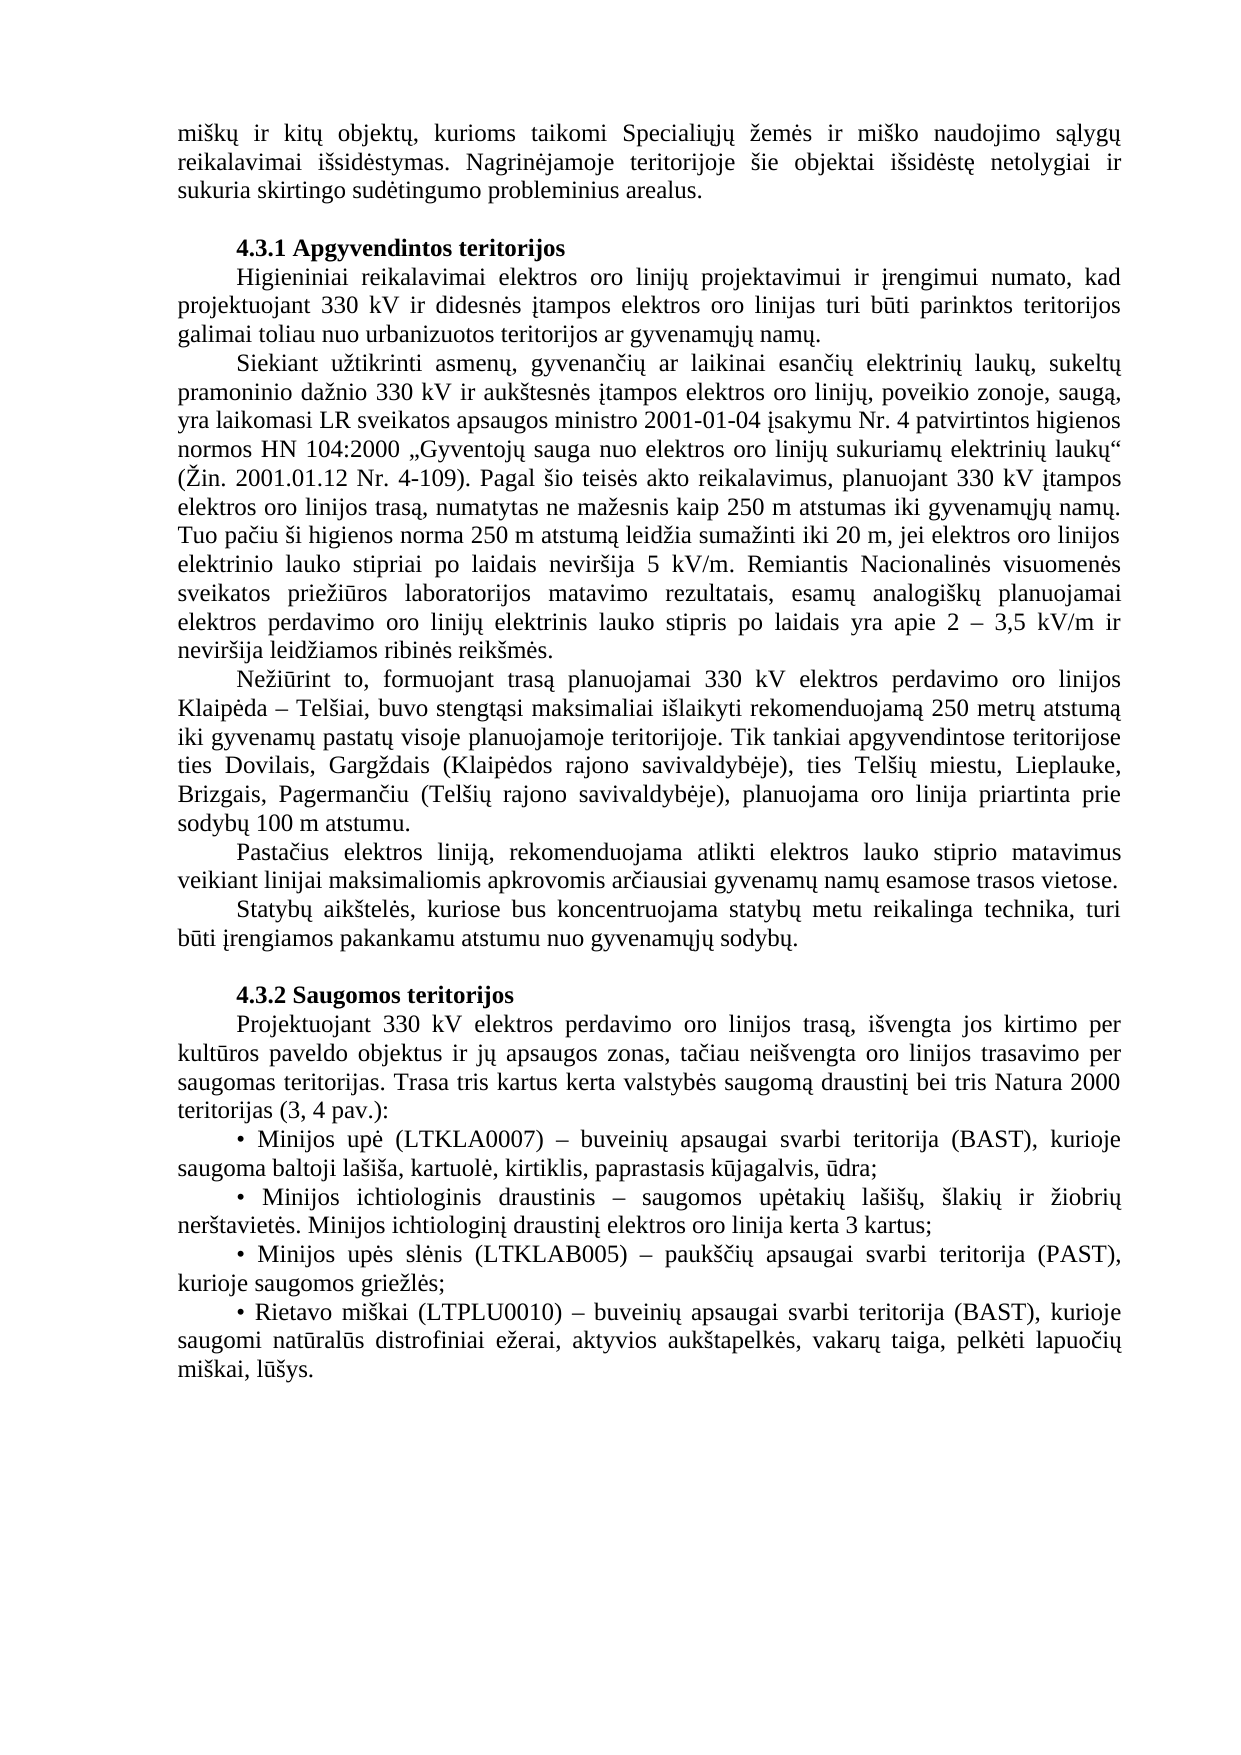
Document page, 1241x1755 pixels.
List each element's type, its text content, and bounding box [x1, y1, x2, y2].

text • Minijos ichtiologinis draustinis – saugomos upėtakių lašišų, šlakių ir žiobrių nerštavietės. Minijos ichtiologinį draustinį elektros oro linija kerta 3 kartus; [177, 1182, 1122, 1239]
text Higieniniai reikalavimai elektros oro linijų projektavimui ir įrengimui numato, kad projektuojant 330 kV ir didesnės įtampos elektros oro linijas turi būti parinktos teritorijos galimai toliau nuo urbanizuotos teritorijos ar gyvenamųjų namų. [177, 262, 1122, 348]
text Statybų aikštelės, kuriose bus koncentruojama statybų metu reikalinga technika, turi būti įrengiamos pakankamu atstumu nuo gyvenamųjų sodybų. [177, 894, 1122, 952]
text • Minijos upės slėnis (LTKLAB005) – paukščių apsaugai svarbi teritorija (PAST), kurioje saugomos griežlės; [177, 1239, 1122, 1297]
text Projektuojant 330 kV elektros perdavimo oro linijos trasą, išvengta jos kirtimo per kultūros paveldo objektus ir jų apsaugos zonas, tačiau neišvengta oro linijos trasavimo per saugomas teritorijas. Trasa tris kartus kerta valstybės saugomą draustinį bei tris Natura 2000 teritorijas (3, 4 pav.): [177, 1009, 1122, 1124]
text • Rietavo miškai (LTPLU0010) – buveinių apsaugai svarbi teritorija (BAST), kurioje saugomi natūralūs distrofiniai ežerai, aktyvios aukštapelkės, vakarų taiga, pelkėti lapuočių miškai, lūšys. [177, 1297, 1122, 1383]
text Pastačius elektros liniją, rekomenduojama atlikti elektros lauko stiprio matavimus veikiant linijai maksimaliomis apkrovomis arčiausiai gyvenamų namų esamose trasos vietose. [177, 837, 1122, 894]
text • Minijos upė (LTKLA0007) – buveinių apsaugai svarbi teritorija (BAST), kurioje saugoma baltoji lašiša, kartuolė, kirtiklis, paprastasis kūjagalvis, ūdra; [177, 1124, 1122, 1182]
text Siekiant užtikrinti asmenų, gyvenančių ar laikinai esančių elektrinių laukų, sukeltų pramoninio dažnio 330 kV ir aukštesnės įtampos elektros oro linijų, poveikio zonoje, saugą, yra laikomasi LR sveikatos apsaugos ministro 2001-01-04 įsakymu Nr. 4 patvirtintos higienos normos HN 104:2000 „Gyventojų sauga nuo elektros oro linijų sukuriamų elektrinių laukų“ (Žin. 2001.01.12 Nr. 4-109). Pagal šio teisės akto reikalavimus, planuojant 330 kV įtampos elektros oro linijos trasą, numatytas ne mažesnis kaip 250 m atstumas iki gyvenamųjų namų. Tuo pačiu ši higienos norma 250 m atstumą leidžia sumažinti iki 20 m, jei elektros oro linijos elektrinio lauko stipriai po laidais neviršija 5 kV/m. Remiantis Nacionalinės visuomenės sveikatos priežiūros laboratorijos matavimo rezultatais, esamų analogiškų planuojamai elektros perdavimo oro linijų elektrinis lauko stipris po laidais yra apie 2 – 3,5 kV/m ir neviršija leidžiamos ribinės reikšmės. [177, 348, 1122, 664]
text Nežiūrint to, formuojant trasą planuojamai 330 kV elektros perdavimo oro linijos Klaipėda – Telšiai, buvo stengtąsi maksimaliai išlaikyti rekomenduojamą 250 metrų atstumą iki gyvenamų pastatų visoje planuojamoje teritorijoje. Tik tankiai apgyvendintose teritorijose ties Dovilais, Gargždais (Klaipėdos rajono savivaldybėje), ties Telšių miestu, Lieplauke, Brizgais, Pagermančiu (Telšių rajono savivaldybėje), planuojama oro linija priartinta prie sodybų 100 m atstumu. [177, 664, 1122, 837]
text miškų ir kitų objektų, kurioms taikomi Specialiųjų žemės ir miško naudojimo sąlygų reikalavimai išsidėstymas. Nagrinėjamoje teritorijoje šie objektai išsidėstę netolygiai ir sukuria skirtingo sudėtingumo probleminius arealus. [177, 118, 1122, 204]
text 4.3.1 Apgyvendintos teritorijos [177, 233, 1122, 262]
text 4.3.2 Saugomos teritorijos [177, 981, 1122, 1009]
